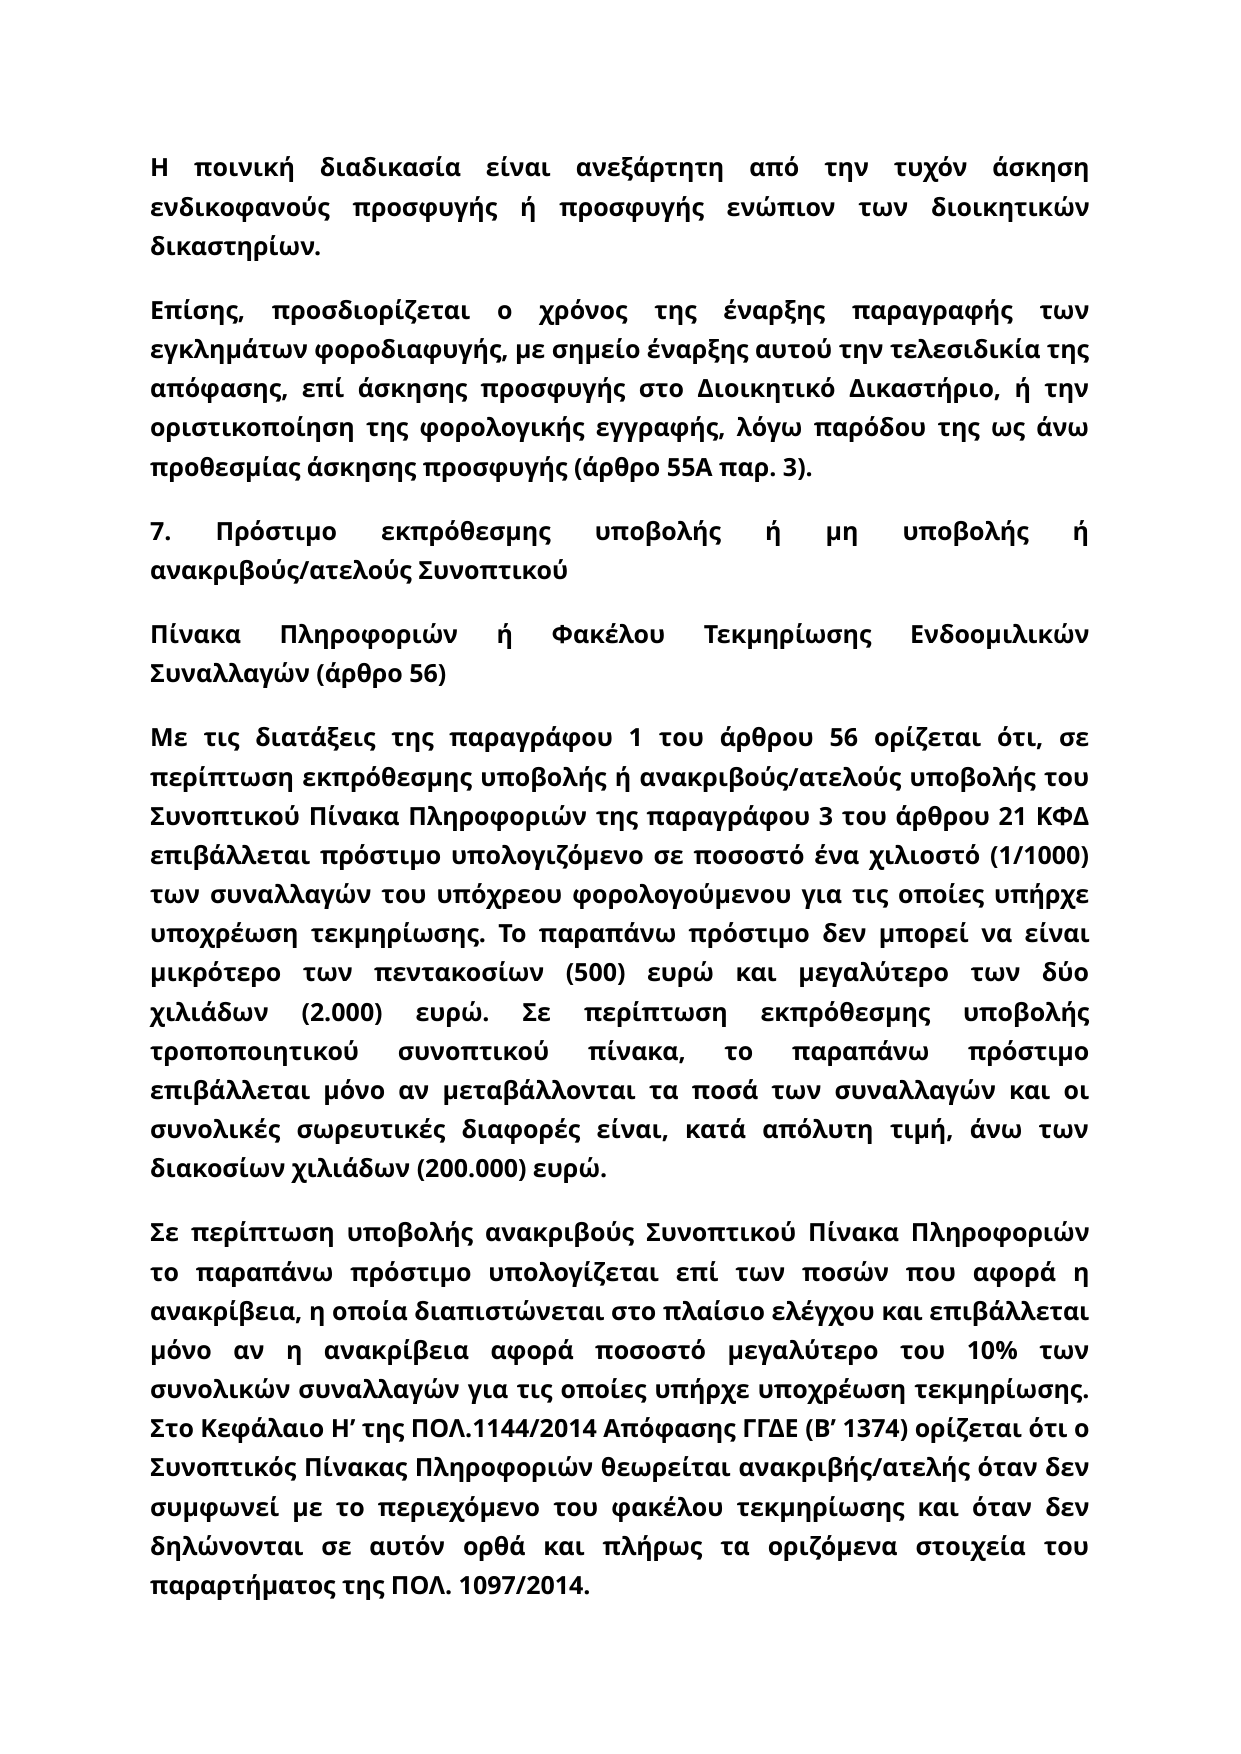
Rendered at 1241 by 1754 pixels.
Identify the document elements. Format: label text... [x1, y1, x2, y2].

text Η ποινική διαδικασία είναι ανεξάρτητη από την τυχόν άσκηση ενδικοφανούς προσφυγής ή προσφυγής ενώπιον των διοικητικών δικαστηρίων. [150, 150, 1090, 262]
text 7. Πρόστιμο εκπρόθεσμης υποβολής ή μη υποβολής ή ανακριβούς/ατελούς Συνοπτικού [150, 513, 1090, 587]
text Σε περίπτωση υποβολής ανακριβούς Συνοπτικού Πίνακα Πληροφοριών το παραπάνω πρόστιμο υπολογίζεται επί των ποσών που αφορά η ανακρίβεια, η οποία διαπιστώνεται στο πλαίσιο ελέγχου και επιβάλλεται μόνο αν η ανακρίβεια αφορά ποσοστό μεγαλύτερο του 10% των συνολικών συναλλαγών για τις οποίες υπήρχε υποχρέωση τεκμηρίωσης. Στο Κεφάλαιο Η’ της ΠΟΛ.1144/2014 Απόφασης ΓΓΔΕ (Β’ 1374) ορίζεται ότι ο Συνοπτικός Πίνακας Πληροφοριών θεωρείται ανακριβής/ατελής όταν δεν συμφωνεί με το περιεχόμενο του φακέλου τεκμηρίωσης και όταν δεν δηλώνονται σε αυτόν ορθά και πλήρως τα οριζόμενα στοιχεία του παραρτήματος της ΠΟΛ. 1097/2014. [150, 1215, 1090, 1602]
text Με τις διατάξεις της παραγράφου 1 του άρθρου 56 ορίζεται ότι, σε περίπτωση εκπρόθεσμης υποβολής ή ανακριβούς/ατελούς υποβολής του Συνοπτικού Πίνακα Πληροφοριών της παραγράφου 3 του άρθρου 21 ΚΦΔ επιβάλλεται πρόστιμο υπολογιζόμενο σε ποσοστό ένα χιλιοστό (1/1000) των συναλλαγών του υπόχρεου φορολογούμενου για τις οποίες υπήρχε υποχρέωση τεκμηρίωσης. Το παραπάνω πρόστιμο δεν μπορεί να είναι μικρότερο των πεντακοσίων (500) ευρώ και μεγαλύτερο των δύο χιλιάδων (2.000) ευρώ. Σε περίπτωση εκπρόθεσμης υποβολής τροποποιητικού συνοπτικού πίνακα, το παραπάνω πρόστιμο επιβάλλεται μόνο αν μεταβάλλονται τα ποσά των συναλλαγών και οι συνολικές σωρευτικές διαφορές είναι, κατά απόλυτη τιμή, άνω των διακοσίων χιλιάδων (200.000) ευρώ. [150, 720, 1090, 1185]
text Πίνακα Πληροφοριών ή Φακέλου Τεκμηρίωσης Ενδοομιλικών Συναλλαγών (άρθρο 56) [150, 617, 1090, 690]
text Επίσης, προσδιορίζεται ο χρόνος της έναρξης παραγραφής των εγκλημάτων φοροδιαφυγής, με σημείο έναρξης αυτού την τελεσιδικία της απόφασης, επί άσκησης προσφυγής στο Διοικητικό Δικαστήριο, ή την οριστικοποίηση της φορολογικής εγγραφής, λόγω παρόδου της ως άνω προθεσμίας άσκησης προσφυγής (άρθρο 55Α παρ. 3). [150, 292, 1090, 483]
